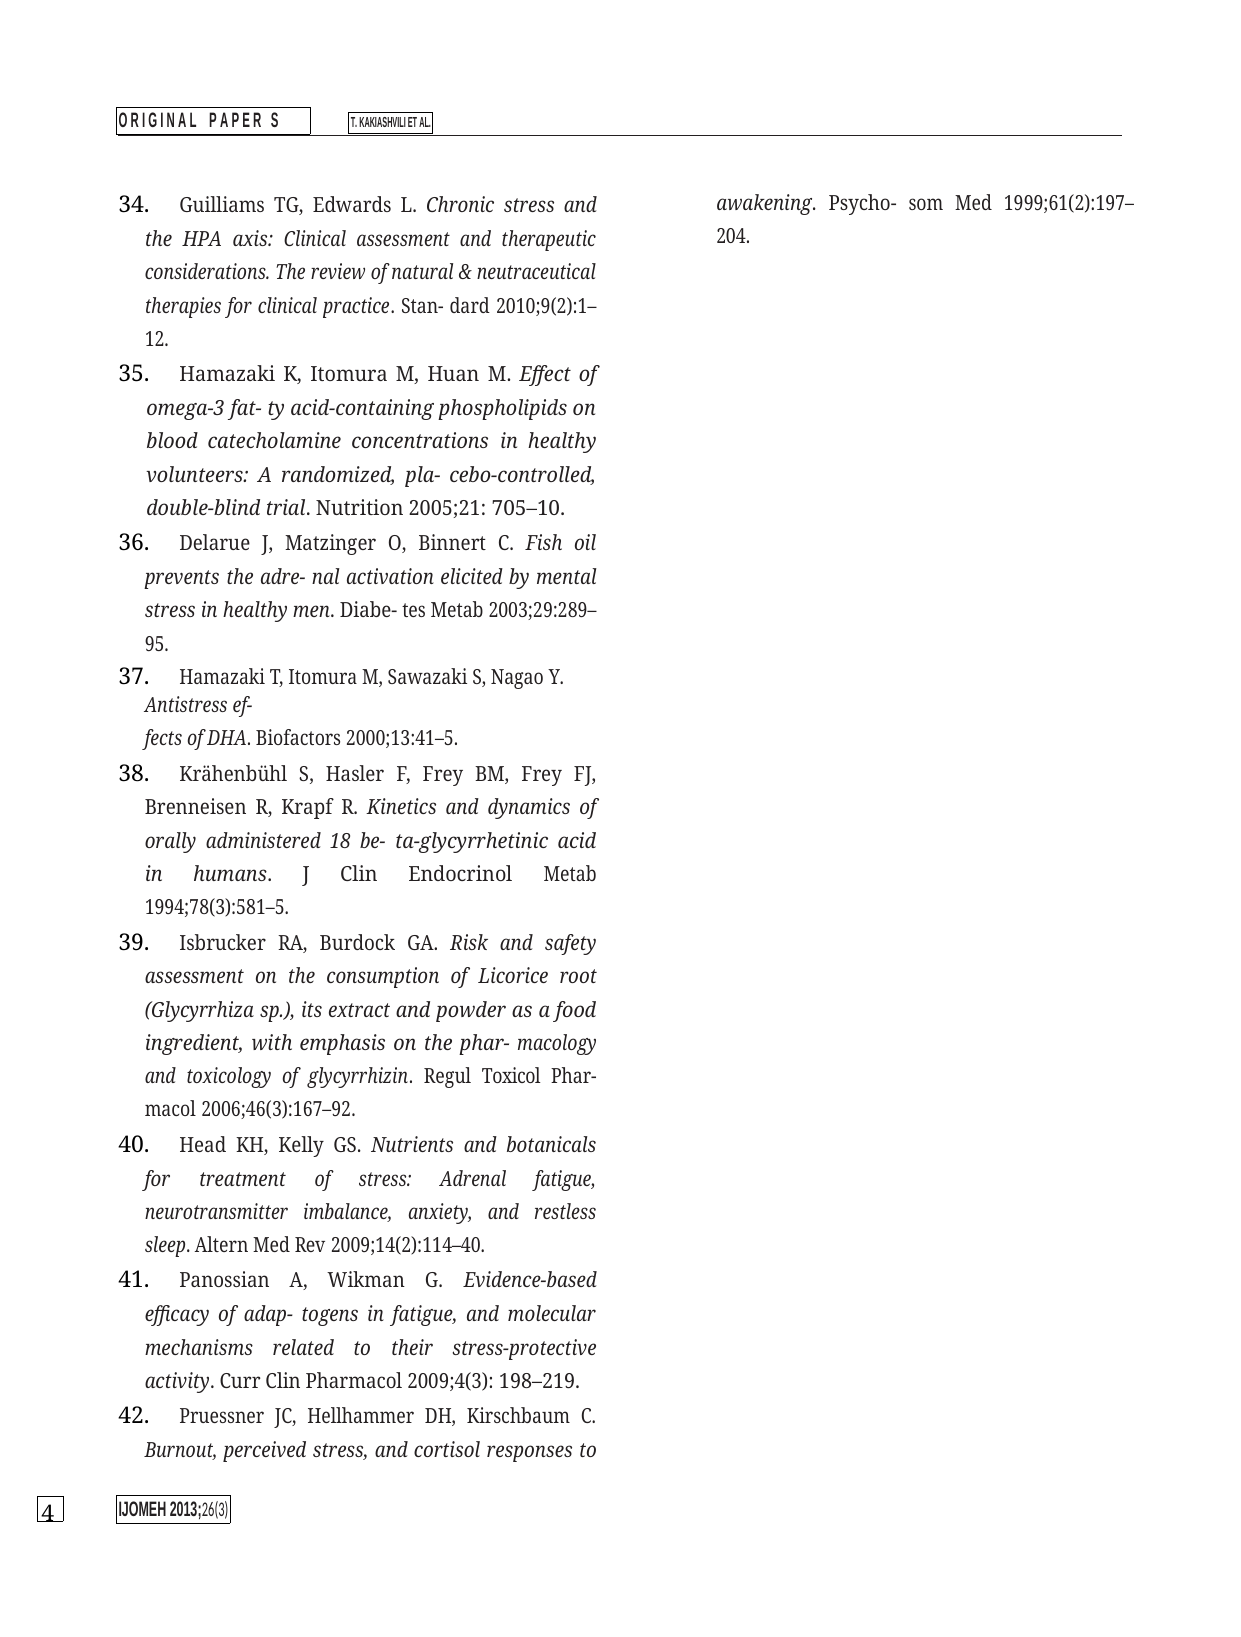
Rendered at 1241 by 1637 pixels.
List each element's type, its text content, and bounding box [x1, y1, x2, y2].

list Hamazaki T, Itomura M, Sawazaki S, Nagao Y. Antistress ef- [118, 662, 596, 718]
list Head KH, Kelly GS. Nutrients and botanicals for treatment of stress: Adrenal fatigue, neurotransmitter imbalance, anxiety, and restless sleep. Altern Med Rev 2009;14(2):114–40. [118, 1128, 596, 1258]
list Delarue J, Matzinger O, Binnert C. Fish oil prevents the adre- nal activation elicited by mental stress in healthy men. Diabe- tes Metab 2003;29:289–95. [118, 526, 596, 657]
list Panossian A, Wikman G. Evidence-based efficacy of adap- togens in fatigue, and molecular mechanisms related to their stress-protective activity. Curr Clin Pharmacol 2009;4(3): 198–219. [118, 1263, 596, 1394]
list Isbrucker RA, Burdock GA. Risk and safety assessment on the consumption of Licorice root (Glycyrrhiza sp.), its extract and powder as a food ingredient, with emphasis on the phar- macology and toxicology of glycyrrhizin. Regul Toxicol Phar- macol 2006;46(3):167–92. [118, 925, 596, 1123]
list Guilliams TG, Edwards L. Chronic stress and the HPA axis: Clinical assessment and therapeutic considerations. The review of natural & neutraceutical therapies for clinical practice. Stan- dard 2010;9(2):1–12. [118, 188, 596, 352]
list Pruessner JC, Hellhammer DH, Kirschbaum C. Burnout, perceived stress, and cortisol responses to [118, 1399, 596, 1463]
list awakening. Psycho- som Med 1999;61(2):197–204. [689, 188, 1134, 250]
list Hamazaki K, Itomura M, Huan M. Effect of omega-3 fat- ty acid-containing phospholipids on blood catecholamine concentrations in healthy volunteers: A randomized, pla- cebo-controlled, double-blind trial. Nutrition 2005;21: 705–10. [118, 357, 596, 521]
list Krähenbühl S, Hasler F, Frey BM, Frey FJ, Brenneisen R, Krapf R. Kinetics and dynamics of orally administered 18 be- ta-glycyrrhetinic acid in humans. J Clin Endocrinol Metab 1994;78(3):581–5. [118, 756, 596, 921]
text fects of DHA. Biofactors 2000;13:41–5. [144, 723, 596, 751]
